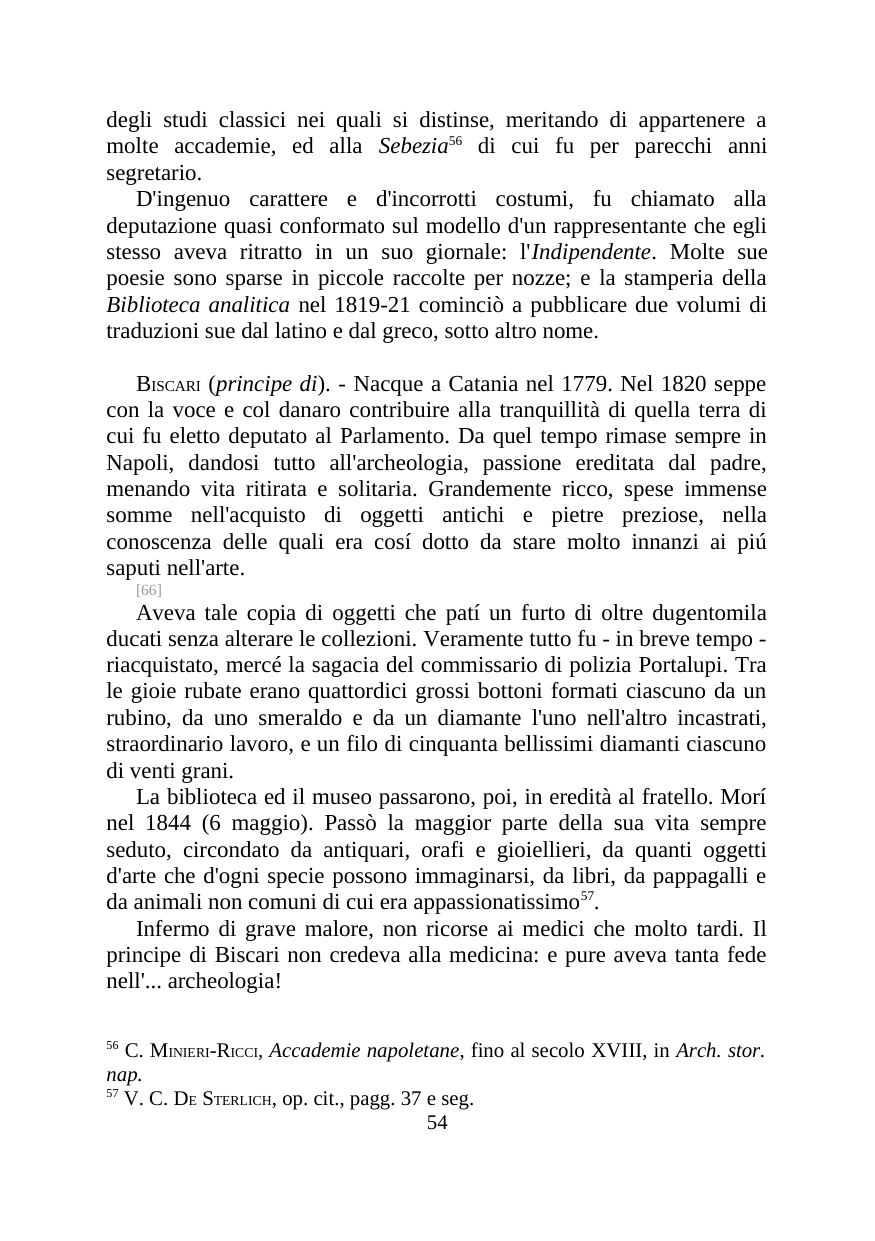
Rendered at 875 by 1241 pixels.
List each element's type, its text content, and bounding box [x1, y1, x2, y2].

text V. C. De Sterlich, op. cit., pagg. 37 e seg. [106, 1086, 768, 1110]
text Aveva tale copia di oggetti che patí un furto di oltre dugentomila ducati senza alterare le collezioni. Veramente tutto fu - in breve tempo - riacquistato, mercé la sagacia del commissario di polizia Portalupi. Tra le gioie rubate erano quattordici grossi bottoni formati ciascuno da un rubino, da uno smeraldo e da un diamante l'uno nell'altro incastrati, straordinario lavoro, e un filo di cinquanta bellissimi diamanti ciascuno di venti grani. [106, 598, 768, 783]
text [66] [162, 581, 768, 598]
text [66] [106, 581, 136, 598]
text Infermo di grave malore, non ricorse ai medici che molto tardi. Il principe di Biscari non credeva alla medicina: e pure aveva tanta fede nell'... archeologia! [106, 915, 768, 994]
text La biblioteca ed il museo passarono, poi, in eredità al fratello. Morí nel 1844 (6 maggio). Passò la maggior parte della sua vita sempre seduto, circondato da antiquari, orafi e gioiellieri, da quanti oggetti d'arte che d'ogni specie possono immaginarsi, da libri, da pappagalli e da animali non comuni di cui era appassionatissimo. [106, 783, 768, 915]
text degli studi classici nei quali si distinse, meritando di appartenere a molte accademie, ed alla Sebezia di cui fu per parecchi anni segretario. [106, 106, 768, 185]
text Biscari (principe di). - Nacque a Catania nel 1779. Nel 1820 seppe con la voce e col danaro contribuire alla tranquillità di quella terra di cui fu eletto deputato al Parlamento. Da quel tempo rimase sempre in Napoli, dandosi tutto all'archeologia, passione ereditata dal padre, menando vita ritirata e solitaria. Grandemente ricco, spese immense somme nell'acquisto di oggetti antichi e pietre preziose, nella conoscenza delle quali era cosí dotto da stare molto innanzi ai piú saputi nell'arte. [106, 370, 768, 581]
text C. Minieri-Ricci, Accademie napoletane, fino al secolo XVIII, in Arch. stor. nap. [106, 1038, 768, 1086]
text D'ingenuo carattere e d'incorrotti costumi, fu chiamato alla deputazione quasi conformato sul modello d'un rappresentante che egli stesso aveva ritratto in un suo giornale: l'Indipendente. Molte sue poesie sono sparse in piccole raccolte per nozze; e la stamperia della Biblioteca analitica nel 1819-21 cominciò a pubblicare due volumi di traduzioni sue dal latino e dal greco, sotto altro nome. [106, 185, 768, 343]
